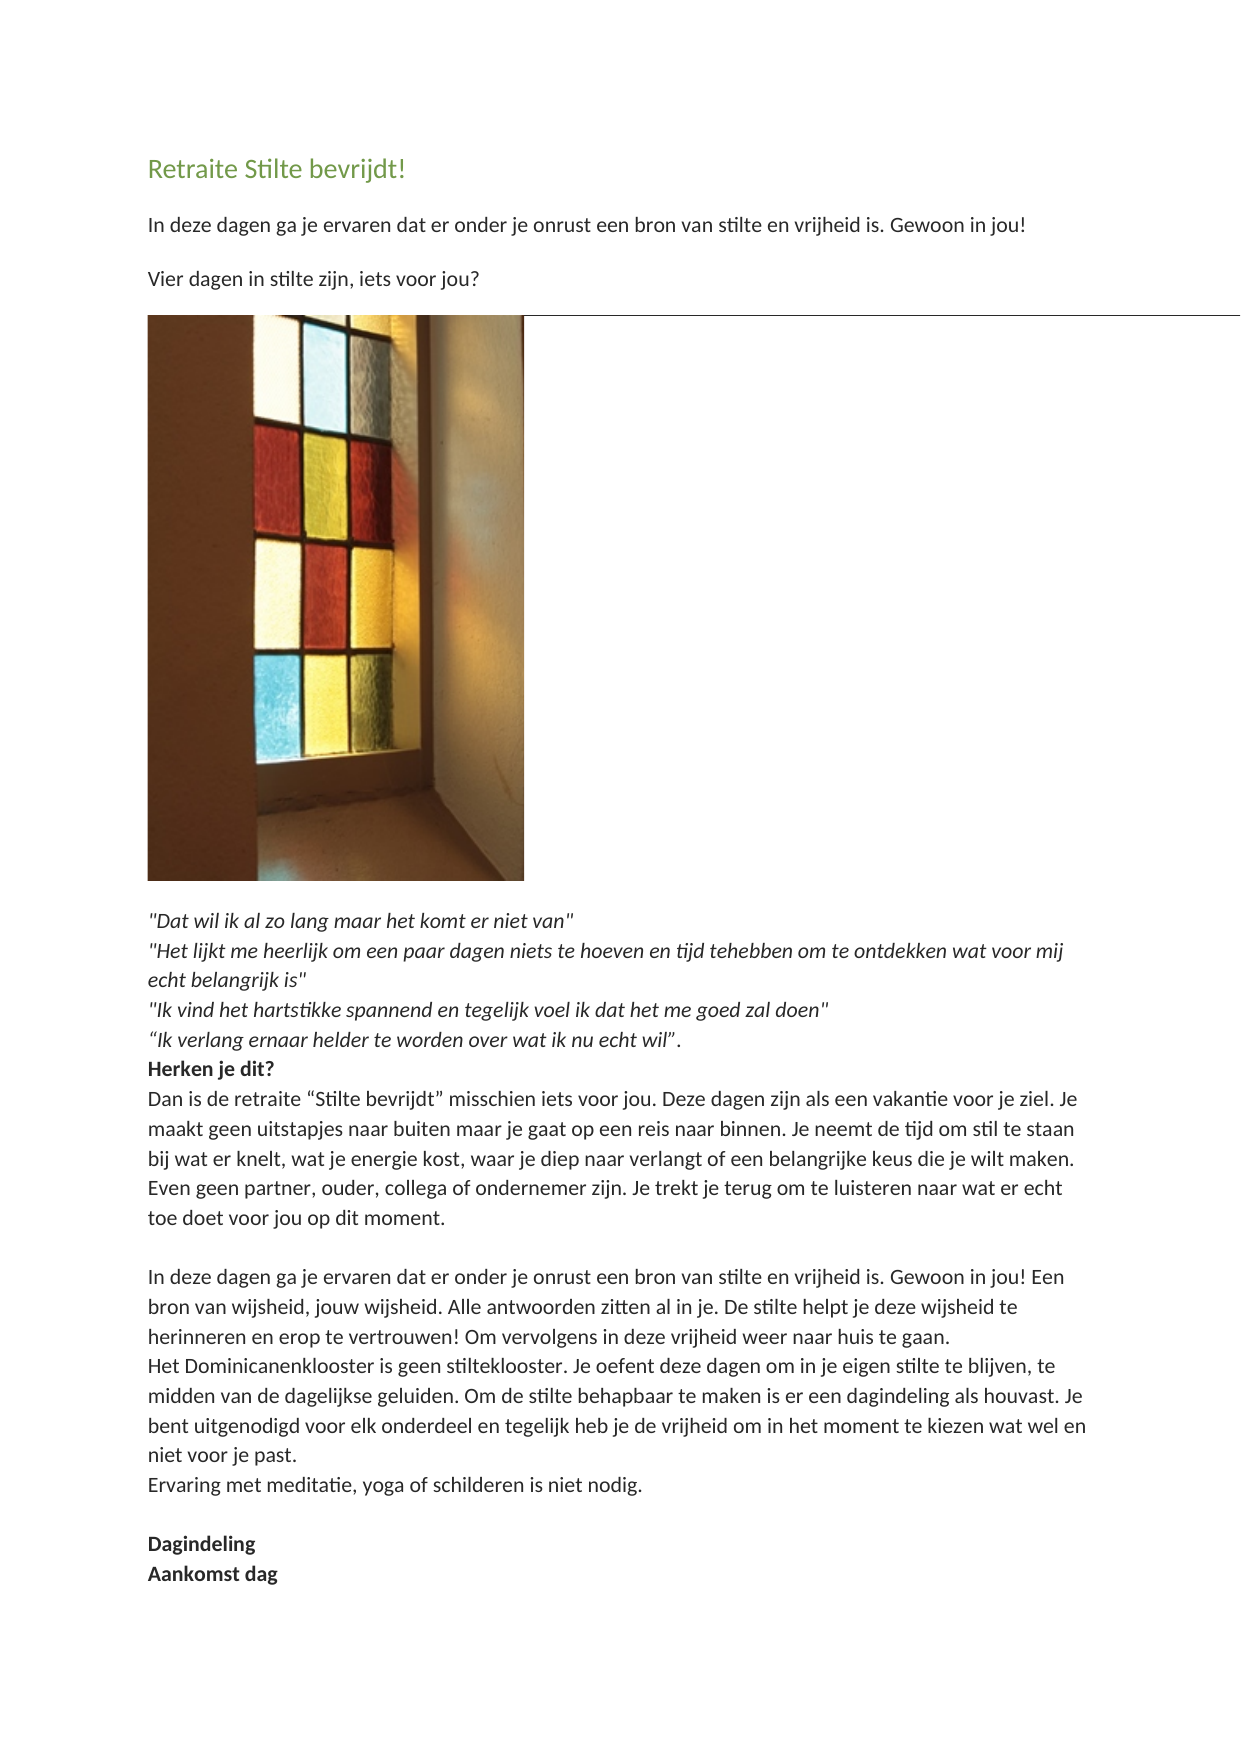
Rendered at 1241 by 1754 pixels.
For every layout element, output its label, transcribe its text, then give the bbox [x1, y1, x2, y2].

text Het Dominicanenklooster is geen stilteklooster. Je oefent deze dagen om in je eigen stilte te blijven, te midden van de dagelijkse geluiden. Om de stilte behapbaar te maken is er een dagindeling als houvast. Je bent uitgenodigd voor elk onderdeel en tegelijk heb je de vrijheid om in het moment te kiezen wat wel en niet voor je past. Ervaring met meditatie, yoga of schilderen is niet nodig. Dagindeling Aankomst dag [148, 1349, 1093, 1587]
text "Dat wil ik al zo lang maar het komt er niet van" "Het lijkt me heerlijk om een paar dagen niets te hoeven en tijd tehebben om te ontdekken wat voor mij echt belangrijk is" "Ik vind het hartstikke spannend en tegelijk voel ik dat het me goed zal doen" “Ik verlang ernaar helder te worden over wat ik nu echt wil”. [148, 904, 1093, 1053]
text Vier dagen in stilte zijn, iets voor jou? [148, 262, 1093, 291]
text In deze dagen ga je ervaren dat er onder je onrust een bron van stilte en vrijheid is. Gewoon in jou! [148, 208, 1093, 238]
text Herken je dit? Dan is de retraite “Stilte bevrijdt” misschien iets voor jou. Deze dagen zijn als een vakantie voor je ziel. Je maakt geen uitstapjes naar buiten maar je gaat op een reis naar binnen. Je neemt de tijd om stil te staan bij wat er knelt, wat je energie kost, waar je diep naar verlangt of een belangrijke keus die je wilt maken. Even geen partner, ouder, collega of ondernemer zijn. Je trekt je terug om te luisteren naar wat er echt toe doet voor jou op dit moment. In deze dagen ga je ervaren dat er onder je onrust een bron van stilte en vrijheid is. Gewoon in jou! Een bron van wijsheid, jouw wijsheid. Alle antwoorden zitten al in je. De stilte helpt je deze wijsheid te herinneren en erop te vertrouwen! Om vervolgens in deze vrijheid weer naar huis te gaan. [148, 1053, 1093, 1349]
subtitle Retraite Stilte bevrijdt! [148, 148, 1093, 185]
